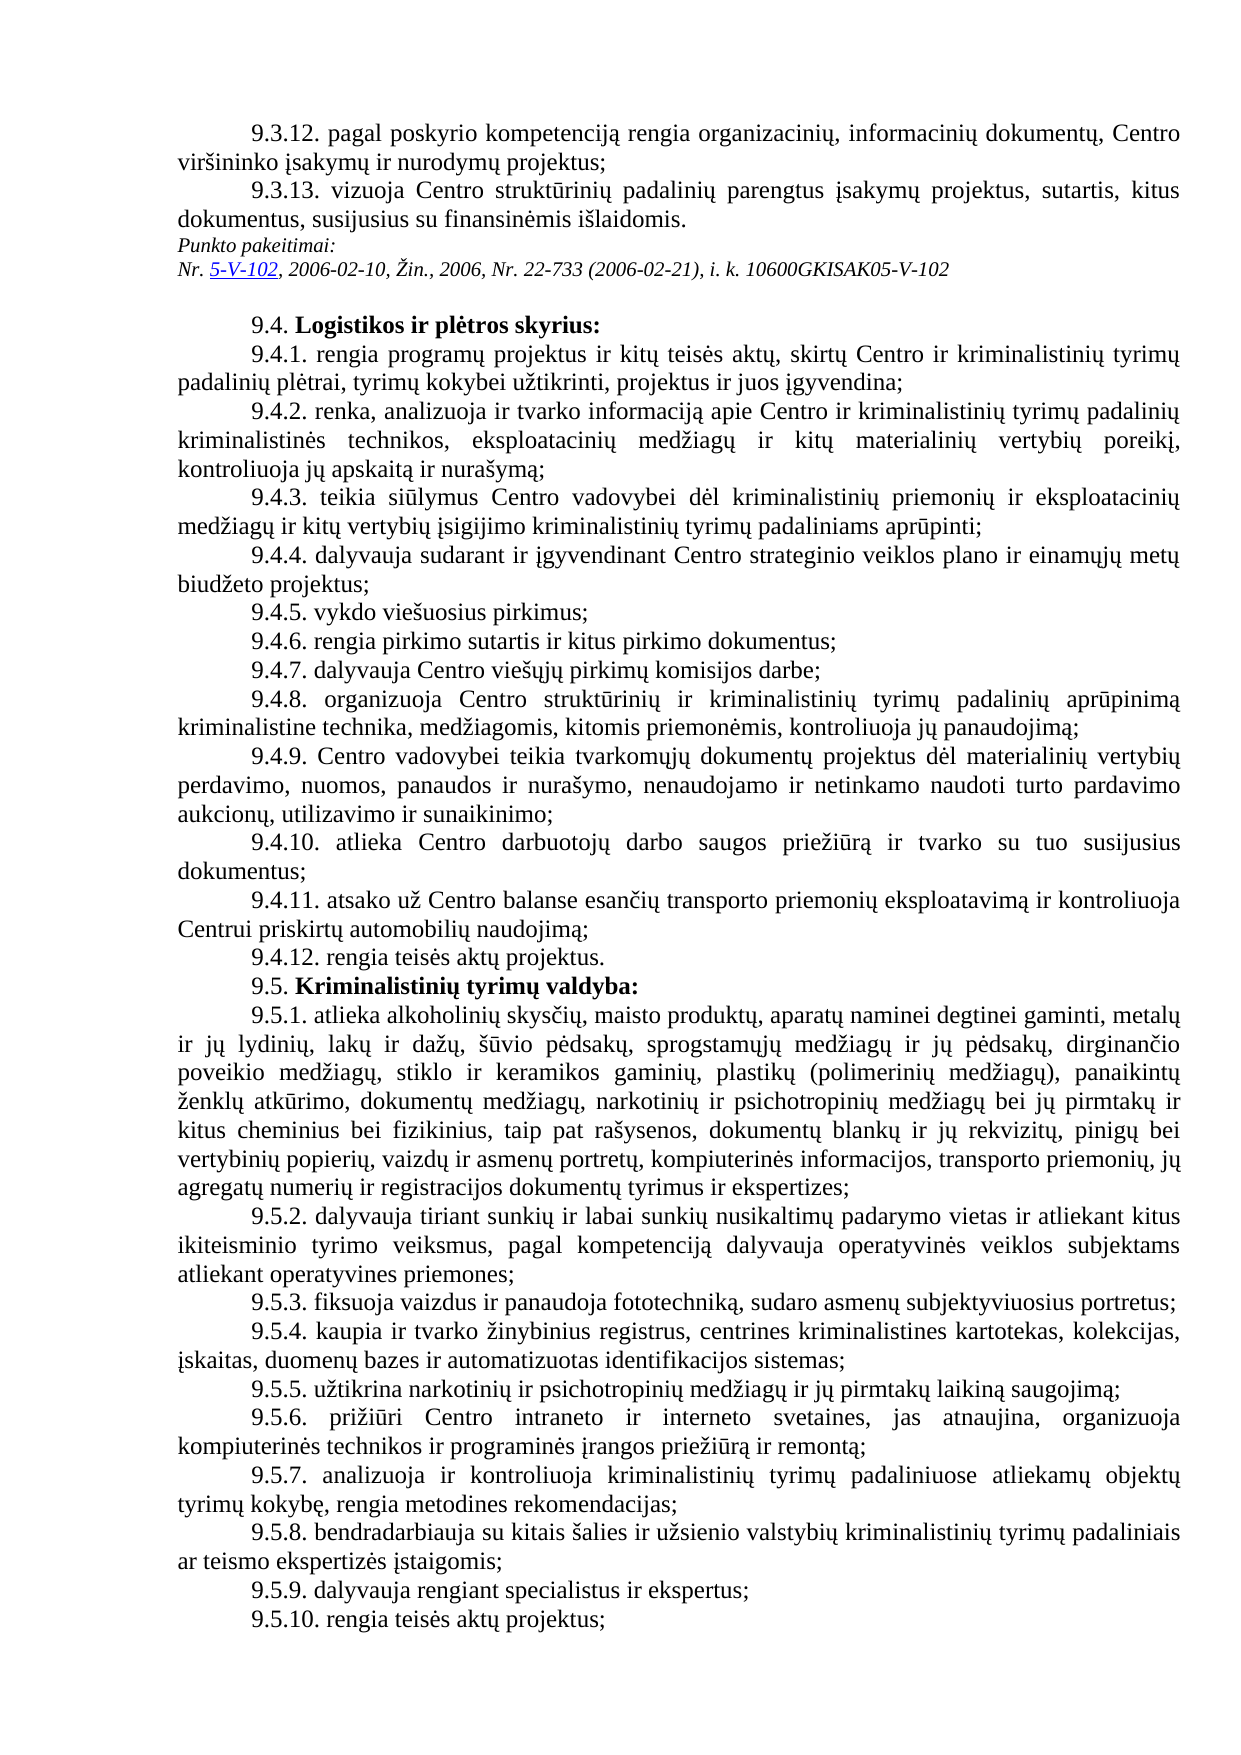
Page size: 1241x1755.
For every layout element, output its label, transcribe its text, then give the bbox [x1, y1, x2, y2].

text 9.3.13. vizuoja Centro struktūrinių padalinių parengtus įsakymų projektus, sutartis, kitus dokumentus, susijusius su finansinėmis išlaidomis. [177, 176, 1181, 233]
text 9.4.3. teikia siūlymus Centro vadovybei dėl kriminalistinių priemonių ir eksploatacinių medžiagų ir kitų vertybių įsigijimo kriminalistinių tyrimų padaliniams aprūpinti; [177, 482, 1181, 540]
text Punkto pakeitimai: [177, 233, 1181, 257]
text 9.5. Kriminalistinių tyrimų valdyba: [177, 971, 1181, 1000]
text 9.5.8. bendradarbiauja su kitais šalies ir užsienio valstybių kriminalistinių tyrimų padaliniais ar teismo ekspertizės įstaigomis; [177, 1517, 1181, 1575]
text 9.4.9. Centro vadovybei teikia tvarkomųjų dokumentų projektus dėl materialinių vertybių perdavimo, nuomos, panaudos ir nurašymo, nenaudojamo ir netinkamo naudoti turto pardavimo aukcionų, utilizavimo ir sunaikinimo; [177, 741, 1181, 827]
text 9.4.7. dalyvauja Centro viešųjų pirkimų komisijos darbe; [177, 655, 1181, 684]
text Nr. 5-V-102, 2006-02-10, Žin., 2006, Nr. 22-733 (2006-02-21), i. k. 10600GKISAK05-V-102 [177, 257, 1181, 281]
text 9.4.10. atlieka Centro darbuotojų darbo saugos priežiūrą ir tvarko su tuo susijusius dokumentus; [177, 827, 1181, 885]
text 9.4. Logistikos ir plėtros skyrius: [177, 310, 1181, 339]
text 9.5.7. analizuoja ir kontroliuoja kriminalistinių tyrimų padaliniuose atliekamų objektų tyrimų kokybę, rengia metodines rekomendacijas; [177, 1460, 1181, 1517]
text 9.4.8. organizuoja Centro struktūrinių ir kriminalistinių tyrimų padalinių aprūpinimą kriminalistine technika, medžiagomis, kitomis priemonėmis, kontroliuoja jų panaudojimą; [177, 684, 1181, 741]
text 9.5.3. fiksuoja vaizdus ir panaudoja fototechniką, sudaro asmenų subjektyviuosius portretus; [177, 1287, 1181, 1316]
text 9.4.6. rengia pirkimo sutartis ir kitus pirkimo dokumentus; [177, 626, 1181, 655]
text 9.4.1. rengia programų projektus ir kitų teisės aktų, skirtų Centro ir kriminalistinių tyrimų padalinių plėtrai, tyrimų kokybei užtikrinti, projektus ir juos įgyvendina; [177, 339, 1181, 396]
text 9.4.4. dalyvauja sudarant ir įgyvendinant Centro strateginio veiklos plano ir einamųjų metų biudžeto projektus; [177, 540, 1181, 597]
text 9.5.4. kaupia ir tvarko žinybinius registrus, centrines kriminalistines kartotekas, kolekcijas, įskaitas, duomenų bazes ir automatizuotas identifikacijos sistemas; [177, 1316, 1181, 1374]
text 9.5.6. prižiūri Centro intraneto ir interneto svetaines, jas atnaujina, organizuoja kompiuterinės technikos ir programinės įrangos priežiūrą ir remontą; [177, 1402, 1181, 1460]
text 9.5.10. rengia teisės aktų projektus; [177, 1604, 1181, 1632]
text 9.5.9. dalyvauja rengiant specialistus ir ekspertus; [177, 1575, 1181, 1604]
text 9.4.2. renka, analizuoja ir tvarko informaciją apie Centro ir kriminalistinių tyrimų padalinių kriminalistinės technikos, eksploatacinių medžiagų ir kitų materialinių vertybių poreikį, kontroliuoja jų apskaitą ir nurašymą; [177, 396, 1181, 482]
text 9.4.11. atsako už Centro balanse esančių transporto priemonių eksploatavimą ir kontroliuoja Centrui priskirtų automobilių naudojimą; [177, 885, 1181, 942]
text 9.4.5. vykdo viešuosius pirkimus; [177, 597, 1181, 626]
text 9.5.5. užtikrina narkotinių ir psichotropinių medžiagų ir jų pirmtakų laikiną saugojimą; [177, 1374, 1181, 1402]
text 9.5.2. dalyvauja tiriant sunkių ir labai sunkių nusikaltimų padarymo vietas ir atliekant kitus ikiteisminio tyrimo veiksmus, pagal kompetenciją dalyvauja operatyvinės veiklos subjektams atliekant operatyvines priemones; [177, 1201, 1181, 1287]
text 9.5.1. atlieka alkoholinių skysčių, maisto produktų, aparatų naminei degtinei gaminti, metalų ir jų lydinių, lakų ir dažų, šūvio pėdsakų, sprogstamųjų medžiagų ir jų pėdsakų, dirginančio poveikio medžiagų, stiklo ir keramikos gaminių, plastikų (polimerinių medžiagų), panaikintų ženklų atkūrimo, dokumentų medžiagų, narkotinių ir psichotropinių medžiagų bei jų pirmtakų ir kitus cheminius bei fizikinius, taip pat rašysenos, dokumentų blankų ir jų rekvizitų, pinigų bei vertybinių popierių, vaizdų ir asmenų portretų, kompiuterinės informacijos, transporto priemonių, jų agregatų numerių ir registracijos dokumentų tyrimus ir ekspertizes; [177, 1000, 1181, 1201]
text 9.4.12. rengia teisės aktų projektus. [177, 942, 1181, 971]
text 9.3.12. pagal poskyrio kompetenciją rengia organizacinių, informacinių dokumentų, Centro viršininko įsakymų ir nurodymų projektus; [177, 118, 1181, 176]
